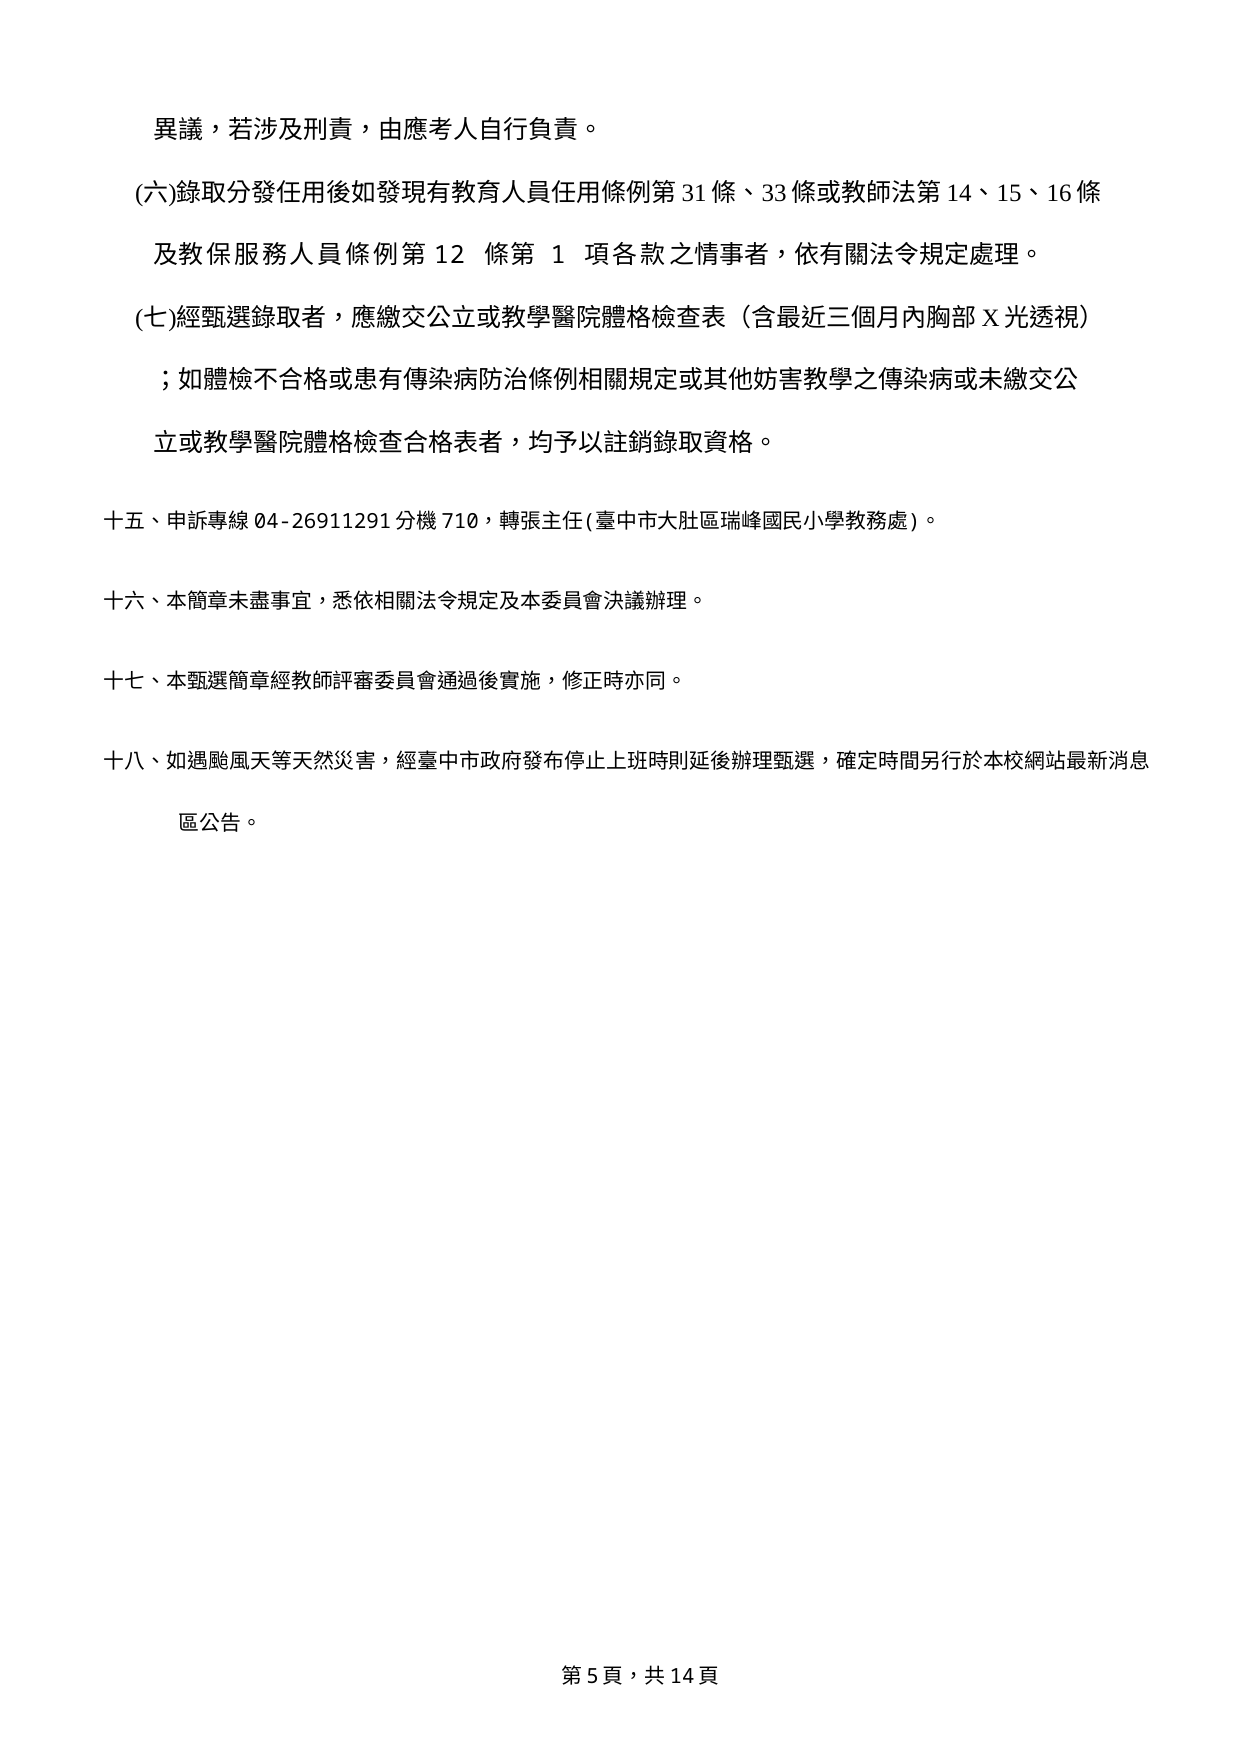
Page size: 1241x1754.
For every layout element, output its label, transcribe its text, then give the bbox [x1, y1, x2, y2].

text 立或教學醫院體格檢查合格表者，均予以註銷錄取資格。 [103, 398, 1152, 461]
text ；如體檢不合格或患有傳染病防治條例相關規定或其他妨害教學之傳染病或未繳交公 [103, 336, 1152, 398]
text 異議，若涉及刑責，由應考人自行負責。 [103, 86, 1152, 148]
text 及教保服務人員條例第12 條第 1 項各款之情事者，依有關法令規定處理。 [103, 211, 1152, 273]
text 十五、申訴專線04-26911291分機710，轉張主任(臺中市大肚區瑞峰國民小學教務處)。 [103, 478, 1152, 541]
text (六)錄取分發任用後如發現有教育人員任用條例第31條、33條或教師法第14、15、16條 [103, 148, 1152, 211]
text 十六、本簡章未盡事宜，悉依相關法令規定及本委員會決議辦理。 [103, 558, 1152, 621]
text 十八、如遇颱風天等天然災害，經臺中市政府發布停止上班時則延後辦理甄選，確定時間另行於本校網站最新消息區公告。 [103, 718, 1152, 843]
text (七)經甄選錄取者，應繳交公立或教學醫院體格檢查表（含最近三個月內胸部X光透視） [103, 273, 1152, 336]
text 十七、本甄選簡章經教師評審委員會通過後實施，修正時亦同。 [103, 638, 1152, 700]
